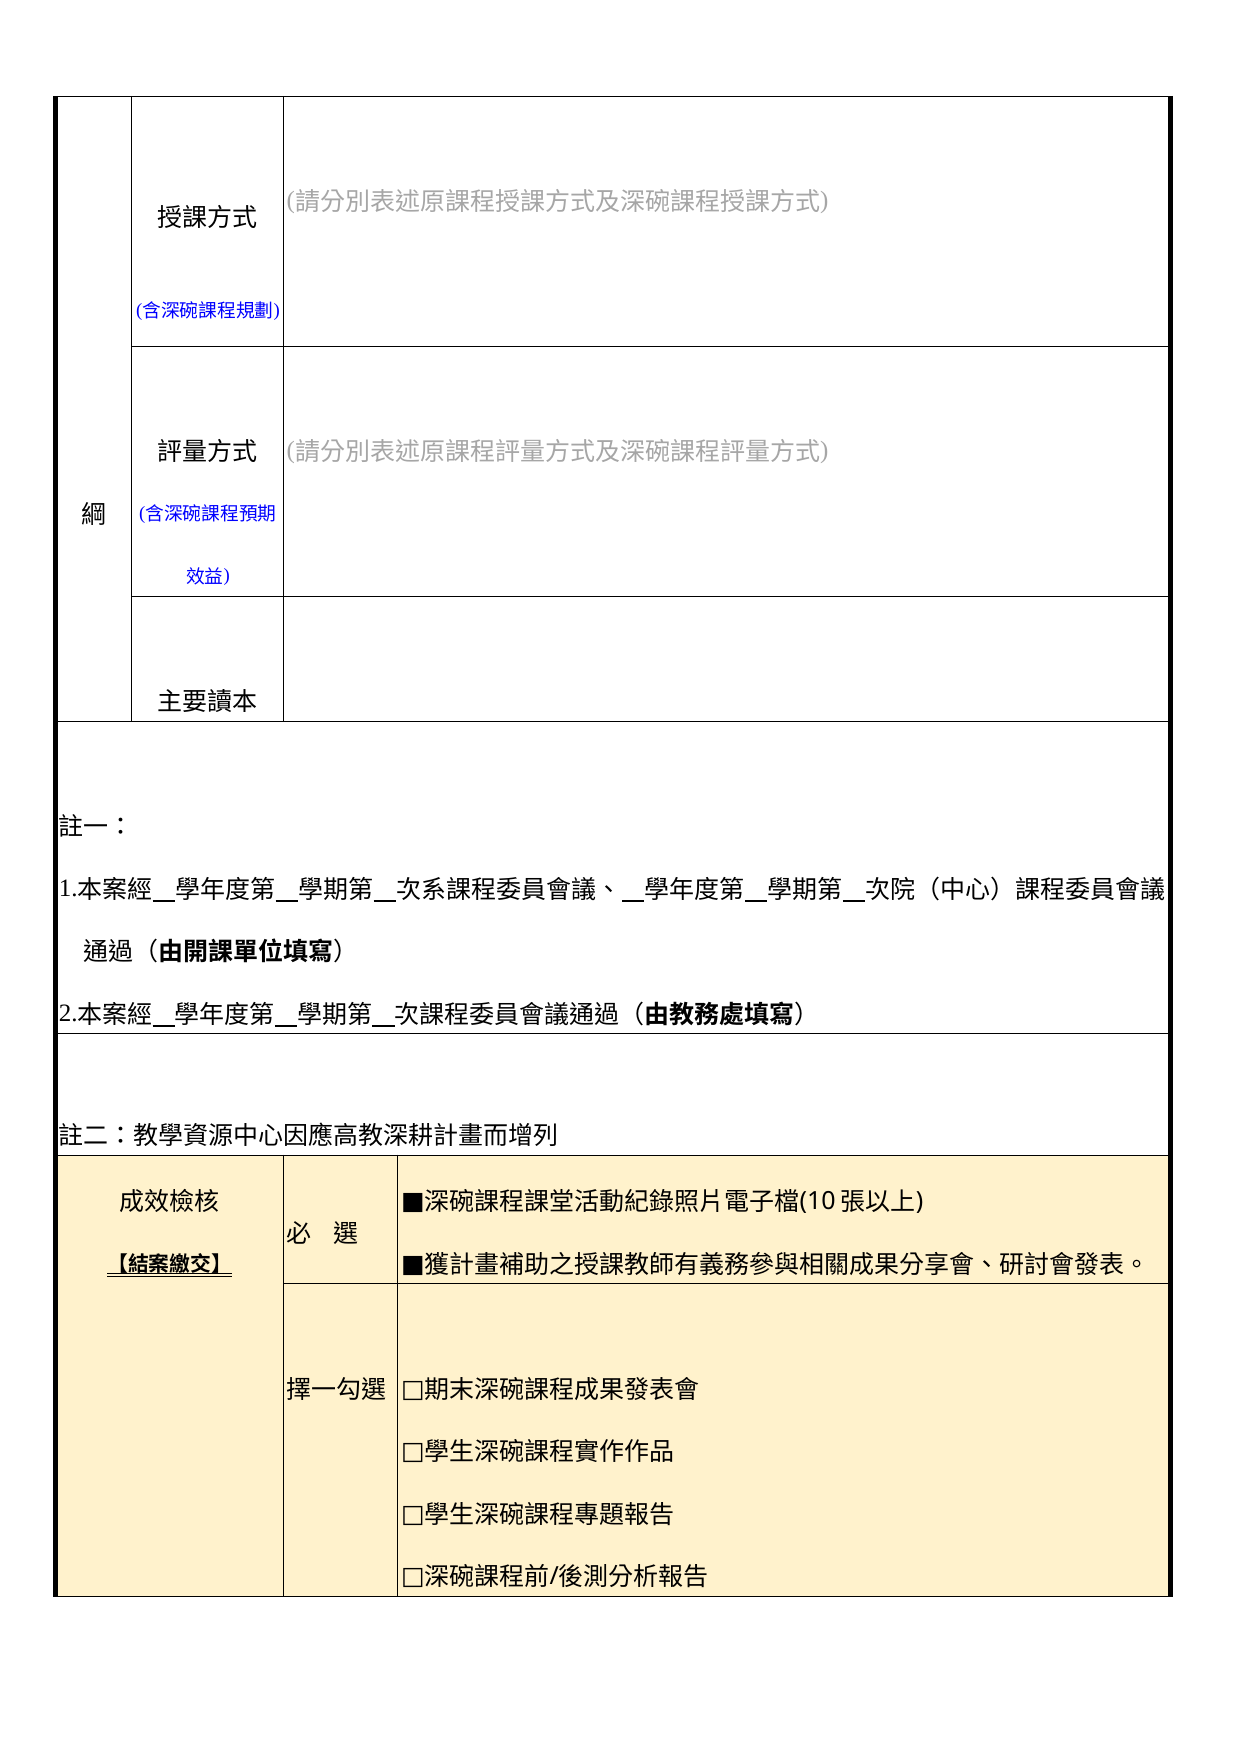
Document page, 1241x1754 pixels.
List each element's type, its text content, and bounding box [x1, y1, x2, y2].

table_cell 必 選 [284, 1156, 397, 1283]
table_cell 主要讀本 [132, 597, 283, 721]
table_cell (請分別表述原課程授課方式及深碗課程授課方式) [284, 97, 1168, 346]
table_cell ■深碗課程課堂活動紀錄照片電子檔(10張以上) ■獲計畫補助之授課教師有義務參與相關成果分享會、研討會發表。 [398, 1156, 1168, 1283]
table_cell 成效檢核 【結案繳交】 [58, 1156, 283, 1596]
table_cell 授課方式 (含深碗課程規劃) [132, 97, 283, 346]
table_cell 擇一勾選 [284, 1284, 397, 1596]
table_cell [284, 597, 1168, 721]
table_cell 註一： 1.本案經 學年度第 學期第 次系課程委員會議、 學年度第 學期第 次院（中心）課程委員會議通過（由開課單位填寫） 2.本案經 學年度第 學期第 次課程委員會議通過（由教務處填寫） [58, 722, 1168, 1033]
table_cell □期末深碗課程成果發表會 □學生深碗課程實作作品 □學生深碗課程專題報告 □深碗課程前/後測分析報告 [398, 1284, 1168, 1596]
table_cell 評量方式 (含深碗課程預期效益) [132, 347, 283, 596]
table_cell (請分別表述原課程評量方式及深碗課程評量方式) [284, 347, 1168, 596]
table_cell 註二：教學資源中心因應高教深耕計畫而增列 [58, 1034, 1168, 1154]
table_cell 綱 [58, 97, 131, 721]
